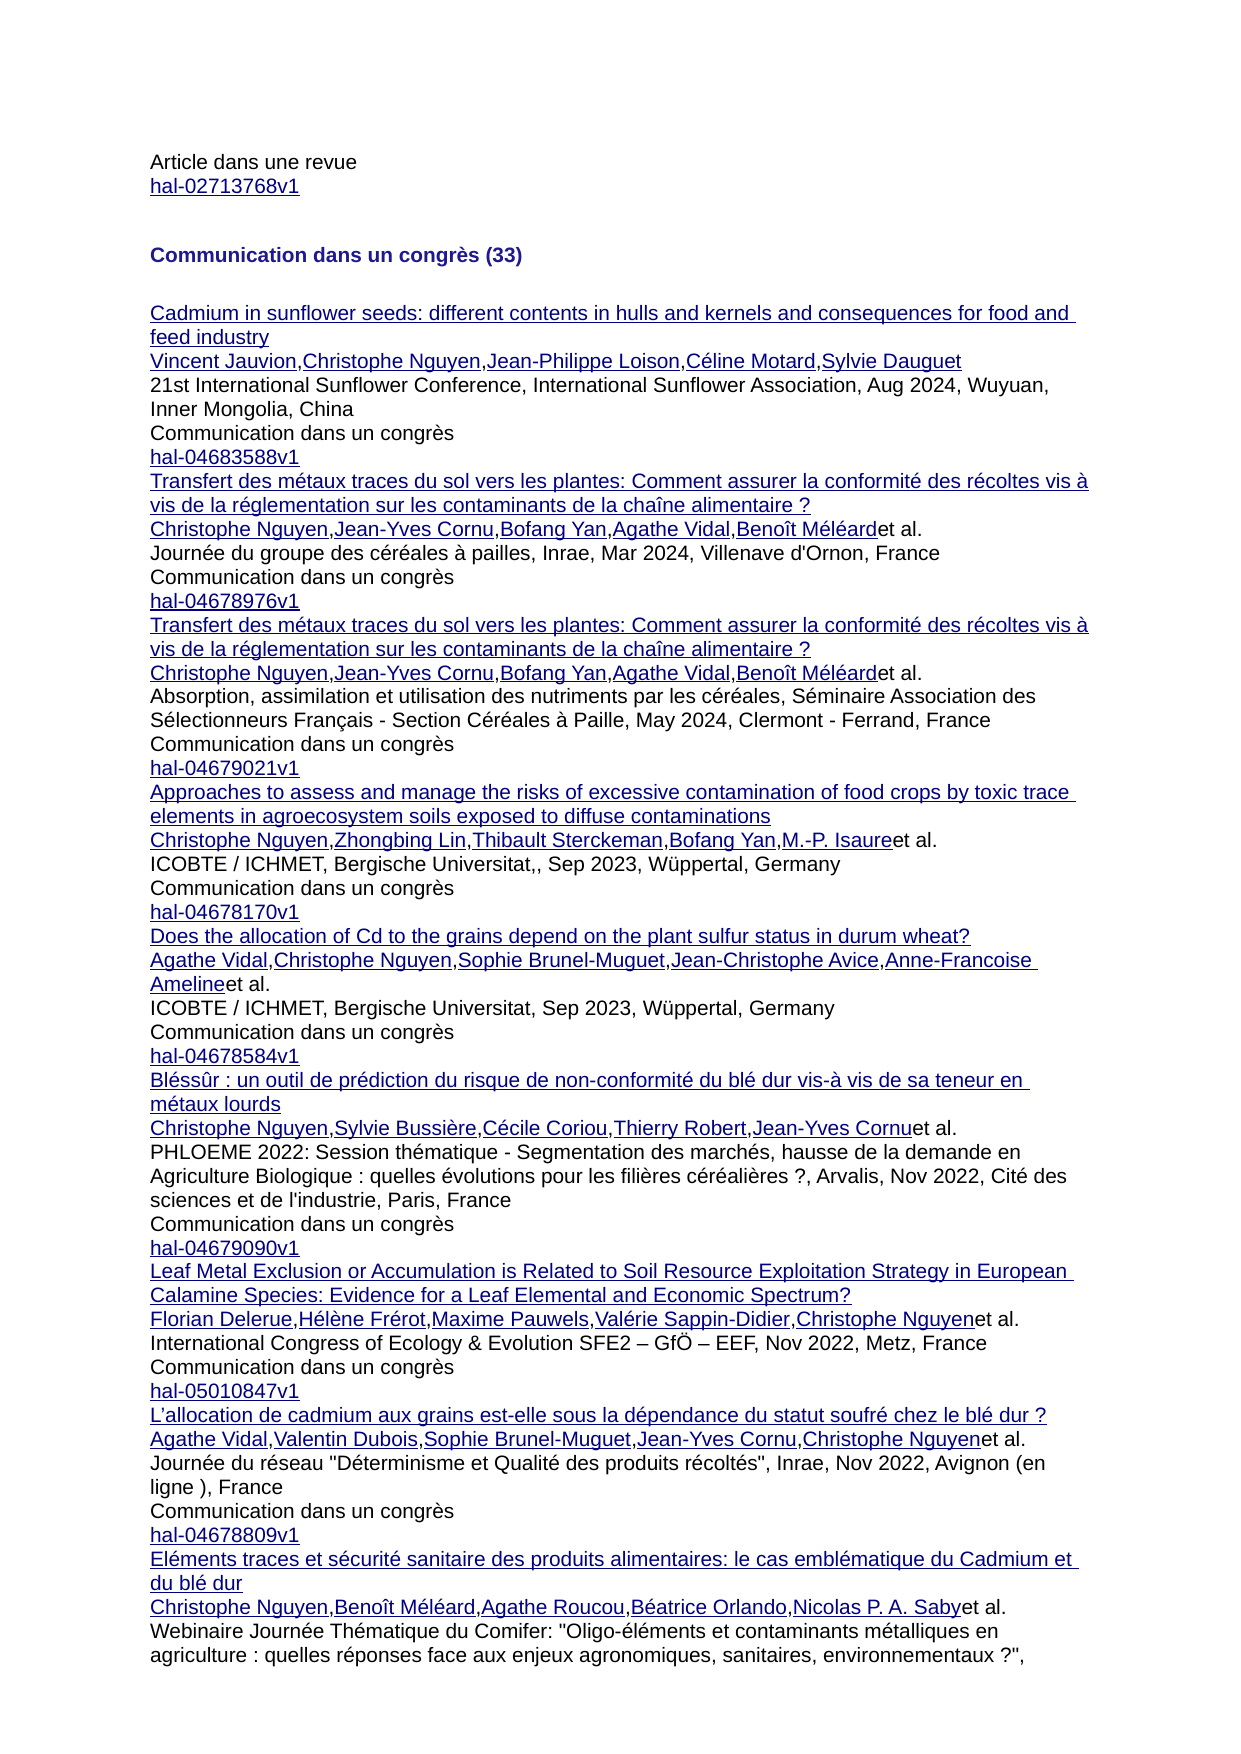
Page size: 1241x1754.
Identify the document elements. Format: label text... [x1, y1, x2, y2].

table_header Cadmium in sunflower seeds: different contents in hulls and kernels and consequences for food and feed industry Vincent Jauvion,Christophe Nguyen,Jean-Philippe Loison,Céline Motard,Sylvie Dauguet 21st International Sunflower Conference, International Sunflower Association, Aug 2024, Wuyuan, Inner Mongolia, China Communication dans un congrès hal-04683588v1 [150, 301, 1090, 469]
subtitle Communication dans un congrès (33) [150, 243, 1090, 267]
table_cell Article dans une revue hal-02713768v1 [150, 150, 1090, 198]
table_cell Transfert des métaux traces du sol vers les plantes: Comment assurer la conformité des récoltes vis à vis de la réglementation sur les contaminants de la chaîne alimentaire ? Christophe Nguyen,Jean-Yves Cornu,Bofang Yan,Agathe Vidal,Benoît Méléardet al. Absorption, assimilation et utilisation des nutriments par les céréales, Séminaire Association des Sélectionneurs Français - Section Céréales à Paille, May 2024, Clermont - Ferrand, France Communication dans un congrès hal-04679021v1 [150, 613, 1090, 780]
table_cell Transfert des métaux traces du sol vers les plantes: Comment assurer la conformité des récoltes vis à vis de la réglementation sur les contaminants de la chaîne alimentaire ? Christophe Nguyen,Jean-Yves Cornu,Bofang Yan,Agathe Vidal,Benoît Méléardet al. Journée du groupe des céréales à pailles, Inrae, Mar 2024, Villenave d'Ornon, France Communication dans un congrès hal-04678976v1 [150, 469, 1090, 612]
table_cell Does the allocation of Cd to the grains depend on the plant sulfur status in durum wheat? Agathe Vidal,Christophe Nguyen,Sophie Brunel-Muguet,Jean-Christophe Avice,Anne-Francoise Amelineet al. ICOBTE / ICHMET, Bergische Universitat, Sep 2023, Wüppertal, Germany Communication dans un congrès hal-04678584v1 [150, 924, 1090, 1068]
table_cell Bléssûr : un outil de prédiction du risque de non-conformité du blé dur vis-à vis de sa teneur en métaux lourds Christophe Nguyen,Sylvie Bussière,Cécile Coriou,Thierry Robert,Jean-Yves Cornuet al. PHLOEME 2022: Session thématique - Segmentation des marchés, hausse de la demande en Agriculture Biologique : quelles évolutions pour les filières céréalières ?, Arvalis, Nov 2022, Cité des sciences et de l'industrie, Paris, France Communication dans un congrès hal-04679090v1 [150, 1068, 1090, 1259]
table_cell L’allocation de cadmium aux grains est-elle sous la dépendance du statut soufré chez le blé dur ? Agathe Vidal,Valentin Dubois,Sophie Brunel-Muguet,Jean-Yves Cornu,Christophe Nguyenet al. Journée du réseau "Déterminisme et Qualité des produits récoltés", Inrae, Nov 2022, Avignon (en ligne ), France Communication dans un congrès hal-04678809v1 [150, 1403, 1090, 1547]
table_cell Eléments traces et sécurité sanitaire des produits alimentaires: le cas emblématique du Cadmium et du blé dur Christophe Nguyen,Benoît Méléard,Agathe Roucou,Béatrice Orlando,Nicolas P. A. Sabyet al. Webinaire Journée Thématique du Comifer: "Oligo-éléments et contaminants métalliques en agriculture : quelles réponses face aux enjeux agronomiques, sanitaires, environnementaux ?", [150, 1547, 1090, 1667]
table_cell Leaf Metal Exclusion or Accumulation is Related to Soil Resource Exploitation Strategy in European Calamine Species: Evidence for a Leaf Elemental and Economic Spectrum? Florian Delerue,Hélène Frérot,Maxime Pauwels,Valérie Sappin-Didier,Christophe Nguyenet al. International Congress of Ecology & Evolution SFE2 – GfÖ – EEF, Nov 2022, Metz, France Communication dans un congrès hal-05010847v1 [150, 1259, 1090, 1403]
table_cell Approaches to assess and manage the risks of excessive contamination of food crops by toxic trace elements in agroecosystem soils exposed to diffuse contaminations Christophe Nguyen,Zhongbing Lin,Thibault Sterckeman,Bofang Yan,M.-P. Isaureet al. ICOBTE / ICHMET, Bergische Universitat,, Sep 2023, Wüppertal, Germany Communication dans un congrès hal-04678170v1 [150, 780, 1090, 924]
